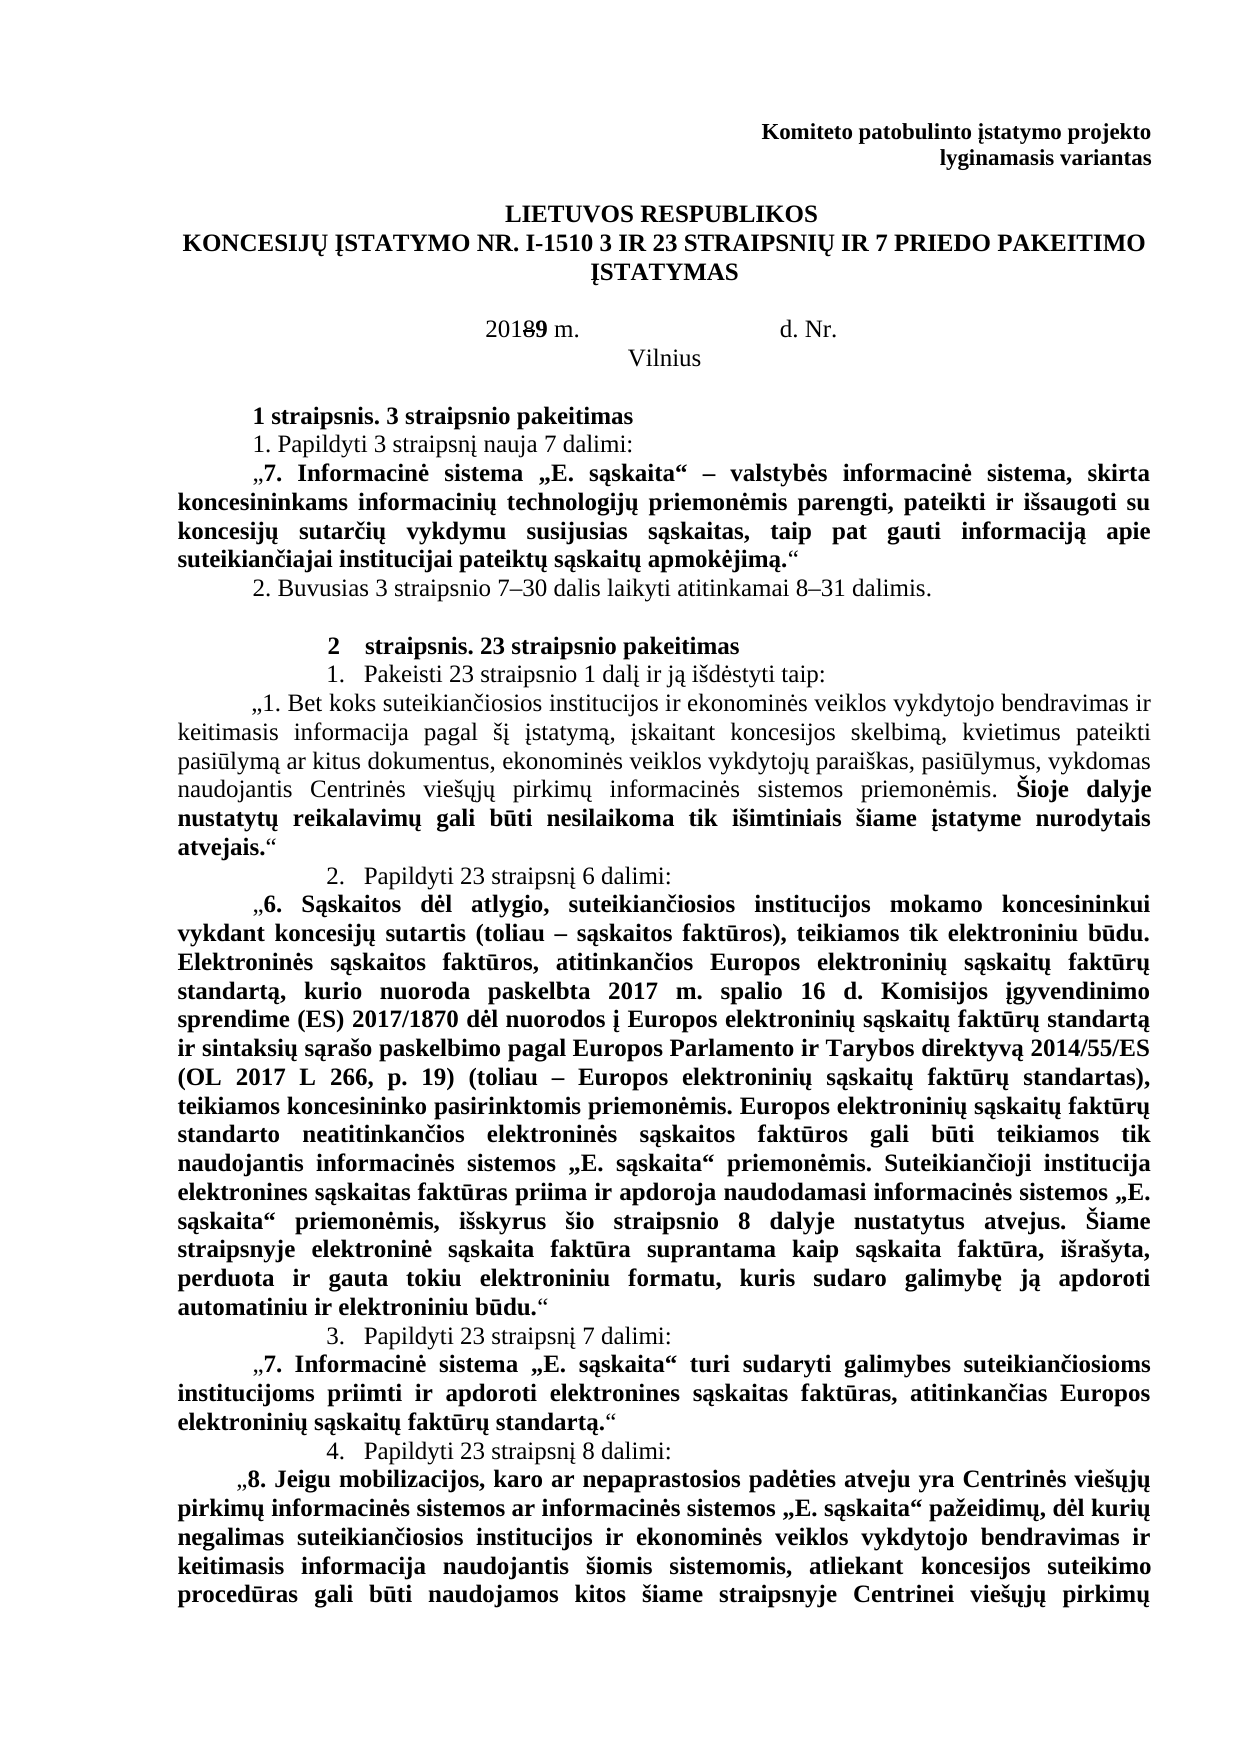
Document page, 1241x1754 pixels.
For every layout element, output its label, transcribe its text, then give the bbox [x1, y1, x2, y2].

text „6. Sąskaitos dėl atlygio, suteikiančiosios institucijos mokamo koncesininkui vykdant koncesijų sutartis (toliau – sąskaitos faktūros), teikiamos tik elektroniniu būdu. Elektroninės sąskaitos faktūros, atitinkančios Europos elektroninių sąskaitų faktūrų standartą, kurio nuoroda paskelbta 2017 m. spalio 16 d. Komisijos įgyvendinimo sprendime (ES) 2017/1870 dėl nuorodos į Europos elektroninių sąskaitų faktūrų standartą ir sintaksių sąrašo paskelbimo pagal Europos Parlamento ir Tarybos direktyvą 2014/55/ES (OL 2017 L 266, p. 19) (toliau – Europos elektroninių sąskaitų faktūrų standartas), teikiamos koncesininko pasirinktomis priemonėmis. Europos elektroninių sąskaitų faktūrų standarto neatitinkančios elektroninės sąskaitos faktūros gali būti teikiamos tik naudojantis informacinės sistemos „E. sąskaita“ priemonėmis. Suteikiančioji institucija elektronines sąskaitas faktūras priima ir apdoroja naudodamasi informacinės sistemos „E. sąskaita“ priemonėmis, išskyrus šio straipsnio 8 dalyje nustatytus atvejus. Šiame straipsnyje elektroninė sąskaita faktūra suprantama kaip sąskaita faktūra, išrašyta, perduota ir gauta tokiu elektroniniu formatu, kuris sudaro galimybę ją apdoroti automatiniu ir elektroniniu būdu.“ [177, 889, 1152, 1321]
text LIETUVOS RESPUBLIKOS KONCESIJŲ ĮSTATYMO NR. I-1510 3 IR 23 STRAIPSNIŲ IR 7 PRIEDO PAKEITIMO ĮSTATYMAS [177, 199, 1152, 286]
list Pakeisti 23 straipsnio 1 dalį ir ją išdėstyti taip: [326, 659, 1152, 688]
text 1 straipsnis. 3 straipsnio pakeitimas [177, 401, 1152, 429]
text 2. Buvusias 3 straipsnio 7–30 dalis laikyti atitinkamai 8–31 dalimis. [177, 573, 1152, 602]
text „7. Informacinė sistema „E. sąskaita“ – valstybės informacinė sistema, skirta koncesininkams informacinių technologijų priemonėmis parengti, pateikti ir išsaugoti su koncesijų sutarčių vykdymu susijusias sąskaitas, taip pat gauti informaciją apie suteikiančiajai institucijai pateiktų sąskaitų apmokėjimą.“ [177, 458, 1152, 573]
text lyginamasis variantas [177, 144, 1152, 171]
list straipsnis. 23 straipsnio pakeitimas [327, 631, 1152, 659]
text Komiteto patobulinto įstatymo projekto [177, 118, 1152, 144]
list Papildyti 23 straipsnį 6 dalimi: [326, 861, 1152, 889]
list Papildyti 23 straipsnį 8 dalimi: [326, 1436, 1152, 1464]
text „1. Bet koks suteikiančiosios institucijos ir ekonominės veiklos vykdytojo bendravimas ir keitimasis informacija pagal šį įstatymą, įskaitant koncesijos skelbimą, kvietimus pateikti pasiūlymą ar kitus dokumentus, ekonominės veiklos vykdytojų paraiškas, pasiūlymus, vykdomas naudojantis Centrinės viešųjų pirkimų informacinės sistemos priemonėmis. Šioje dalyje nustatytų reikalavimų gali būti nesilaikoma tik išimtiniais šiame įstatyme nurodytais atvejais.“ [177, 688, 1152, 861]
text Vilnius [177, 343, 1152, 372]
text „8. Jeigu mobilizacijos, karo ar nepaprastosios padėties atveju yra Centrinės viešųjų pirkimų informacinės sistemos ar informacinės sistemos „E. sąskaita“ pažeidimų, dėl kurių negalimas suteikiančiosios institucijos ir ekonominės veiklos vykdytojo bendravimas ir keitimasis informacija naudojantis šiomis sistemomis, atliekant koncesijos suteikimo procedūras gali būti naudojamos kitos šiame straipsnyje Centrinei viešųjų pirkimų [177, 1464, 1152, 1608]
text „7. Informacinė sistema „E. sąskaita“ turi sudaryti galimybes suteikiančiosioms institucijoms priimti ir apdoroti elektronines sąskaitas faktūras, atitinkančias Europos elektroninių sąskaitų faktūrų standartą.“ [177, 1349, 1152, 1436]
list Papildyti 23 straipsnį 7 dalimi: [326, 1321, 1152, 1349]
text 1. Papildyti 3 straipsnį nauja 7 dalimi: [177, 429, 1152, 458]
text 20189 m. d. Nr. [177, 314, 1152, 343]
